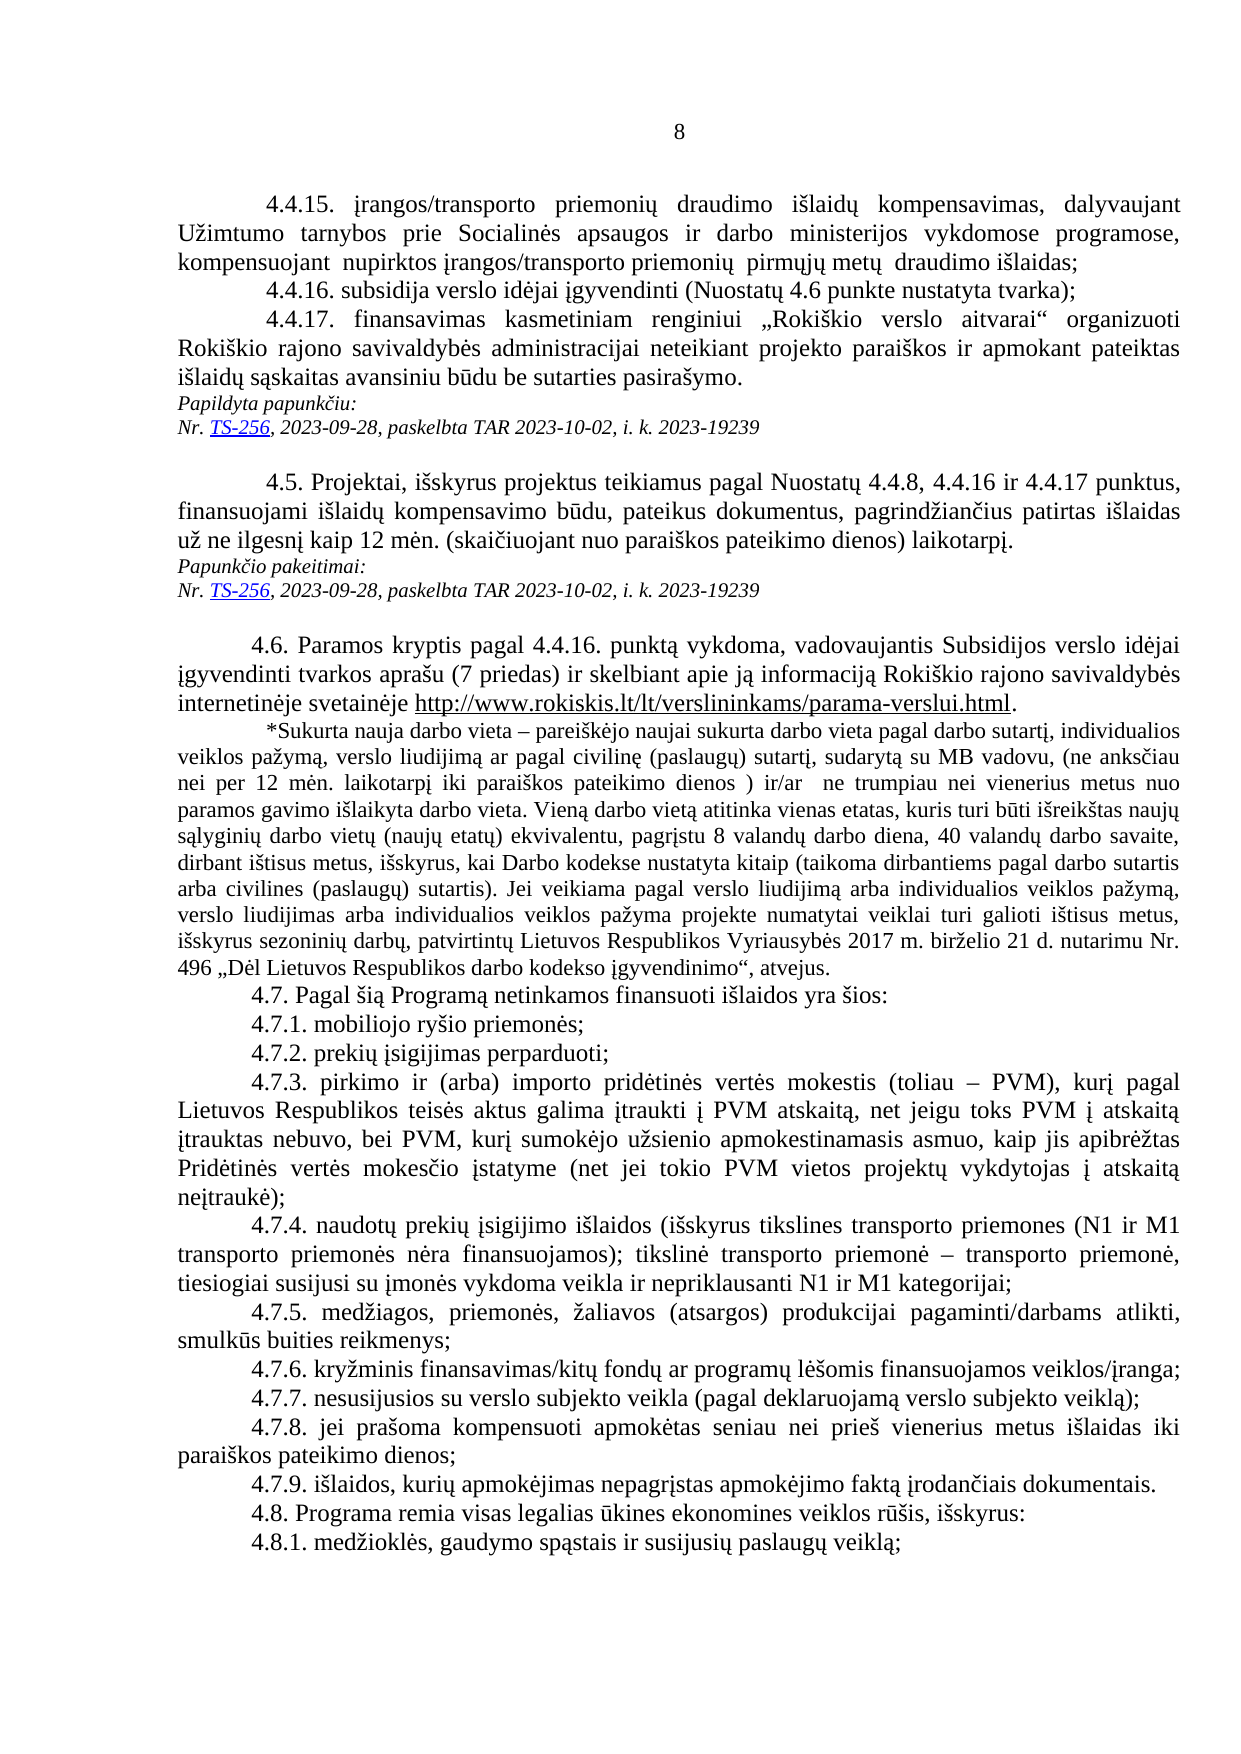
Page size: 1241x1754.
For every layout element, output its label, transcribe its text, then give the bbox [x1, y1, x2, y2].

text 4.4.16. subsidija verslo idėjai įgyvendinti (Nuostatų 4.6 punkte nustatyta tvarka); [177, 276, 1181, 304]
text 4.8.1. medžioklės, gaudymo spąstais ir susijusių paslaugų veiklą; [177, 1527, 1181, 1555]
text 4.7.1. mobiliojo ryšio priemonės; [177, 1009, 1181, 1038]
text 4.6. Paramos kryptis pagal 4.4.16. punktą vykdoma, vadovaujantis Subsidijos verslo idėjai įgyvendinti tvarkos aprašu (7 priedas) ir skelbiant apie ją informaciją Rokiškio rajono savivaldybės internetinėje svetainėje http://www.rokiskis.lt/lt/verslininkams/parama-verslui.html. [177, 631, 1181, 717]
text 4.7.8. jei prašoma kompensuoti apmokėtas seniau nei prieš vienerius metus išlaidas iki paraiškos pateikimo dienos; [177, 1412, 1181, 1469]
text 4.7. Pagal šią Programą netinkamos finansuoti išlaidos yra šios: [177, 980, 1181, 1009]
text *Sukurta nauja darbo vieta – pareiškėjo naujai sukurta darbo vieta pagal darbo sutartį, individualios veiklos pažymą, verslo liudijimą ar pagal civilinę (paslaugų) sutartį, sudarytą su MB vadovu, (ne anksčiau nei per 12 mėn. laikotarpį iki paraiškos pateikimo dienos ) ir/ar ne trumpiau nei vienerius metus nuo paramos gavimo išlaikyta darbo vieta. Vieną darbo vietą atitinka vienas etatas, kuris turi būti išreikštas naujų sąlyginių darbo vietų (naujų etatų) ekvivalentu, pagrįstu 8 valandų darbo diena, 40 valandų darbo savaite, dirbant ištisus metus, išskyrus, kai Darbo kodekse nustatyta kitaip (taikoma dirbantiems pagal darbo sutartis arba civilines (paslaugų) sutartis). Jei veikiama pagal verslo liudijimą arba individualios veiklos pažymą, verslo liudijimas arba individualios veiklos pažyma projekte numatytai veiklai turi galioti ištisus metus, išskyrus sezoninių darbų, patvirtintų Lietuvos Respublikos Vyriausybės 2017 m. birželio 21 d. nutarimu Nr. 496 „Dėl Lietuvos Respublikos darbo kodekso įgyvendinimo“, atvejus. [177, 717, 1181, 980]
text 4.7.7. nesusijusios su verslo subjekto veikla (pagal deklaruojamą verslo subjekto veiklą); [177, 1383, 1181, 1412]
text 4.7.5. medžiagos, priemonės, žaliavos (atsargos) produkcijai pagaminti/darbams atlikti, smulkūs buities reikmenys; [177, 1297, 1181, 1354]
text 4.5. Projektai, išskyrus projektus teikiamus pagal Nuostatų 4.4.8, 4.4.16 ir 4.4.17 punktus, finansuojami išlaidų kompensavimo būdu, pateikus dokumentus, pagrindžiančius patirtas išlaidas už ne ilgesnį kaip 12 mėn. (skaičiuojant nuo paraiškos pateikimo dienos) laikotarpį. [177, 467, 1181, 554]
text 4.7.4. naudotų prekių įsigijimo išlaidos (išskyrus tikslines transporto priemones (N1 ir M1 transporto priemonės nėra finansuojamos); tikslinė transporto priemonė – transporto priemonė, tiesiogiai susijusi su įmonės vykdoma veikla ir nepriklausanti N1 ir M1 kategorijai; [177, 1210, 1181, 1297]
text 4.8. Programa remia visas legalias ūkines ekonomines veiklos rūšis, išskyrus: [177, 1498, 1181, 1527]
text 4.7.9. išlaidos, kurių apmokėjimas nepagrįstas apmokėjimo faktą įrodančiais dokumentais. [177, 1469, 1181, 1498]
text Nr. TS-256, 2023-09-28, paskelbta TAR 2023-10-02, i. k. 2023-19239 [177, 414, 1181, 439]
text Papildyta papunkčiu: [177, 391, 1181, 414]
text Papunkčio pakeitimai: [177, 554, 1181, 578]
text 4.7.3. pirkimo ir (arba) importo pridėtinės vertės mokestis (toliau – PVM), kurį pagal Lietuvos Respublikos teisės aktus galima įtraukti į PVM atskaitą, net jeigu toks PVM į atskaitą įtrauktas nebuvo, bei PVM, kurį sumokėjo užsienio apmokestinamasis asmuo, kaip jis apibrėžtas Pridėtinės vertės mokesčio įstatyme (net jei tokio PVM vietos projektų vykdytojas į atskaitą neįtraukė); [177, 1067, 1181, 1210]
text 4.7.6. kryžminis finansavimas/kitų fondų ar programų lėšomis finansuojamos veiklos/įranga; [177, 1354, 1181, 1383]
text 4.4.17. finansavimas kasmetiniam renginiui „Rokiškio verslo aitvarai“ organizuoti Rokiškio rajono savivaldybės administracijai neteikiant projekto paraiškos ir apmokant pateiktas išlaidų sąskaitas avansiniu būdu be sutarties pasirašymo. [177, 304, 1181, 391]
text 4.7.2. prekių įsigijimas perparduoti; [177, 1038, 1181, 1067]
text 4.4.15. įrangos/transporto priemonių draudimo išlaidų kompensavimas, dalyvaujant Užimtumo tarnybos prie Socialinės apsaugos ir darbo ministerijos vykdomose programose, kompensuojant nupirktos įrangos/transporto priemonių pirmųjų metų draudimo išlaidas; [177, 189, 1181, 276]
text Nr. TS-256, 2023-09-28, paskelbta TAR 2023-10-02, i. k. 2023-19239 [177, 578, 1181, 602]
